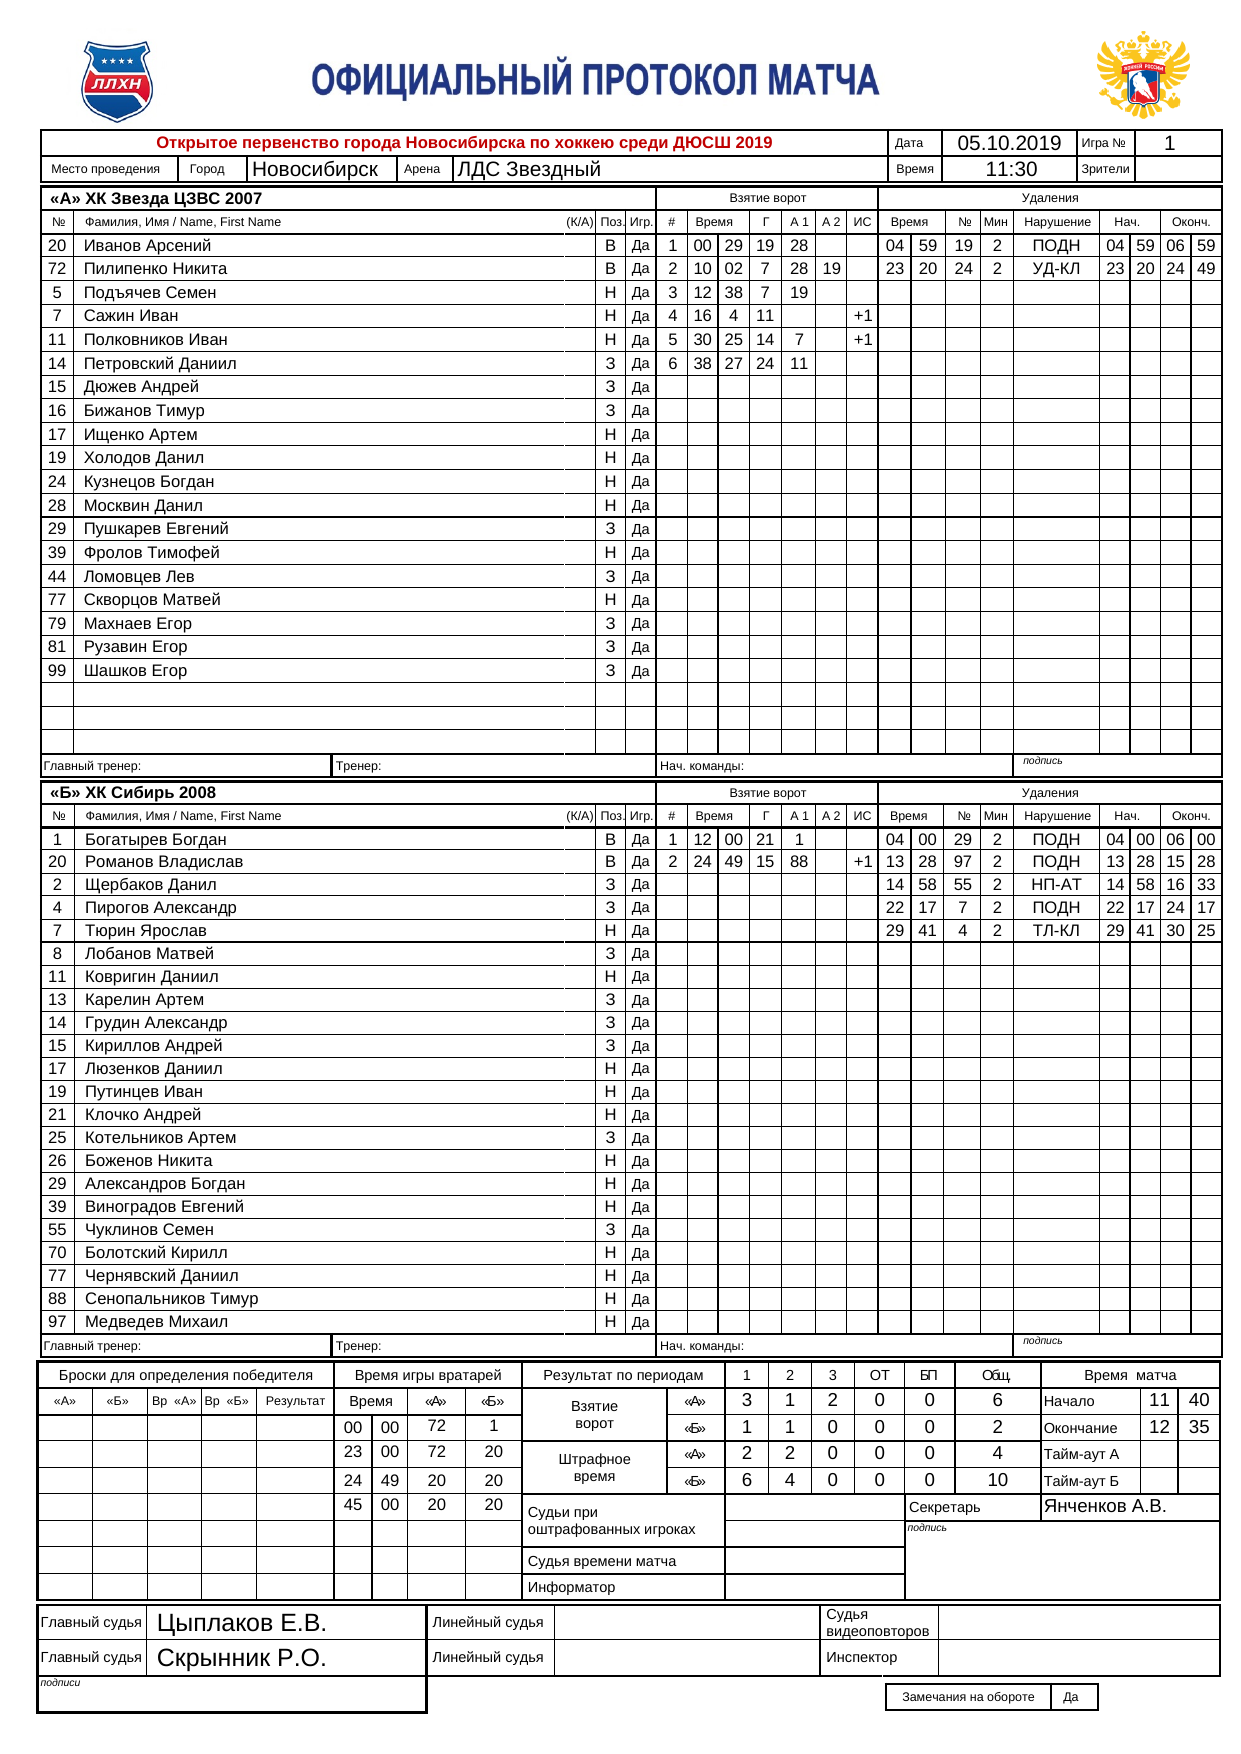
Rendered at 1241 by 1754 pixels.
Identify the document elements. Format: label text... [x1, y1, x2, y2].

table_cell [39, 1574, 92, 1599]
table_cell [847, 588, 877, 611]
table_cell [847, 565, 877, 587]
table_cell [688, 874, 717, 895]
table_cell [1100, 636, 1129, 658]
table_cell 11:30 [943, 157, 1076, 181]
table_cell [879, 1058, 910, 1079]
table_cell Виноградов Евгений [75, 1196, 564, 1218]
table_cell 72 [408, 1441, 465, 1467]
table_cell Да [626, 1288, 655, 1310]
table_cell Пилипенко Никита [74, 257, 564, 280]
table_cell Шашков Егор [74, 659, 564, 682]
table_cell [912, 989, 943, 1011]
table_cell [42, 730, 73, 753]
table_cell Да [626, 352, 655, 374]
table_cell [1014, 399, 1099, 422]
table_cell [782, 1242, 815, 1264]
table_cell [1131, 1242, 1160, 1264]
table_cell [782, 1127, 815, 1149]
table_cell [944, 1104, 980, 1126]
table_cell Фамилия, Имя / Name, First Name [75, 805, 565, 826]
table_cell [719, 612, 749, 634]
table_cell Нач. команды: [657, 1335, 1012, 1356]
table_header Удаления [879, 188, 1221, 209]
table_cell [1014, 1150, 1099, 1172]
table_cell 12 [1141, 1415, 1177, 1440]
table_cell [1014, 446, 1099, 469]
table_cell [726, 1548, 904, 1573]
table_cell Время [688, 211, 749, 233]
table_cell [1192, 423, 1221, 445]
table_cell [1014, 305, 1099, 327]
table_cell Да [626, 1081, 655, 1103]
table_cell [816, 636, 846, 658]
table_cell Н [596, 1242, 625, 1264]
table_cell [944, 1196, 980, 1218]
table_cell [750, 920, 781, 941]
table_cell Линейный судья [428, 1606, 554, 1639]
table_cell [1161, 1219, 1190, 1241]
table_cell [816, 612, 846, 634]
table_cell [688, 1196, 717, 1218]
table_cell [1131, 352, 1160, 374]
table_cell [782, 612, 815, 634]
table_cell [1014, 328, 1099, 351]
table_cell 2 [956, 1415, 1040, 1440]
table_cell [626, 730, 655, 753]
table_cell [657, 1242, 687, 1264]
table_cell [879, 612, 910, 634]
table_cell [1014, 943, 1099, 964]
table_cell [782, 446, 815, 469]
table_cell Янченков А.В. [1042, 1495, 1219, 1520]
table_cell [719, 943, 749, 964]
table_cell [1131, 281, 1160, 303]
table_cell [750, 612, 781, 634]
table_cell [946, 446, 980, 469]
table_cell [912, 1173, 943, 1195]
table_cell Кузнецов Богдан [74, 470, 564, 493]
table_cell [750, 1035, 781, 1057]
table_cell [688, 423, 717, 445]
table_cell [42, 683, 73, 706]
table_cell [944, 1311, 980, 1333]
table_cell 55 [944, 874, 980, 895]
table_cell Дюжев Андрей [74, 376, 564, 398]
table_cell [912, 423, 945, 445]
table_cell [782, 1035, 815, 1057]
table_cell [981, 565, 1013, 587]
table_cell [847, 1242, 877, 1264]
table_cell Карелин Артем [75, 989, 564, 1011]
table_cell Ковригин Даниил [75, 966, 564, 987]
table_cell [782, 636, 815, 658]
table_cell 2 [981, 257, 1013, 280]
table_cell 72 [408, 1416, 465, 1440]
table_cell 20 [466, 1494, 521, 1520]
table_cell [1131, 1150, 1160, 1172]
table_cell [657, 1219, 687, 1241]
table_cell 41 [1131, 920, 1160, 941]
table_cell [257, 1441, 333, 1467]
table_cell В [596, 829, 625, 849]
table_cell Вр «Б» [202, 1389, 256, 1413]
table_cell [257, 1468, 333, 1493]
table_cell 28 [912, 850, 943, 872]
table_cell Тайм-аут Б [1042, 1468, 1140, 1493]
table_cell [847, 1311, 877, 1333]
table_cell [750, 1196, 781, 1218]
table_cell [1161, 612, 1190, 634]
table_cell Лобанов Матвей [75, 943, 564, 964]
table_cell [1192, 281, 1221, 303]
table_cell 38 [688, 352, 717, 374]
table_cell [408, 1521, 465, 1546]
table_cell [719, 683, 749, 706]
table_cell НП-АТ [1014, 874, 1099, 895]
table_cell [1014, 1242, 1099, 1264]
table_cell Да [626, 328, 655, 351]
table_cell [565, 281, 595, 303]
table_cell [1192, 1058, 1221, 1079]
table_cell [93, 1468, 147, 1493]
table_cell 22 [1100, 896, 1129, 918]
table_cell Взятие ворот [523, 1389, 666, 1440]
table_cell [1131, 588, 1160, 611]
table_cell [257, 1416, 333, 1440]
table_cell [1014, 707, 1099, 729]
table_cell [816, 1035, 846, 1057]
table_cell 81 [42, 636, 73, 658]
table_cell [657, 989, 687, 1011]
table_cell [750, 683, 781, 706]
table_cell Рузавин Егор [74, 636, 564, 658]
table_cell ЛДС Звездный [454, 157, 887, 181]
table_header ОТ [855, 1363, 904, 1387]
table_cell Место проведения [42, 157, 177, 181]
table_cell [719, 399, 749, 422]
table_cell [565, 1196, 595, 1218]
table_cell 02 [719, 257, 749, 280]
table_cell [1100, 1104, 1129, 1126]
table_cell [1131, 1265, 1160, 1287]
table_cell Н [596, 1081, 625, 1103]
table_cell Да [626, 966, 655, 987]
table_cell [719, 1035, 749, 1057]
table_cell З [596, 874, 625, 895]
table_cell 21 [750, 829, 781, 849]
table_cell Тюрин Ярослав [75, 920, 564, 941]
table_cell [1131, 1219, 1160, 1241]
table_cell Да [626, 1150, 655, 1172]
table_cell [1100, 612, 1129, 634]
table_cell [912, 328, 945, 351]
table_cell 2 [981, 850, 1013, 872]
table_cell [657, 565, 687, 587]
table_cell Нарушение [1014, 211, 1099, 233]
table_cell [657, 399, 687, 422]
table_cell 17 [1192, 896, 1221, 918]
table_cell [148, 1468, 201, 1493]
table_cell Судьи при оштрафованных игроках [523, 1495, 724, 1546]
table_cell [1192, 659, 1221, 682]
table_cell [1161, 305, 1190, 327]
table_cell [944, 1150, 980, 1172]
table_cell 2 [981, 874, 1013, 895]
table_cell [1192, 1173, 1221, 1195]
table_cell 13 [879, 850, 910, 872]
table_cell [1014, 1035, 1099, 1057]
table_cell [202, 1574, 256, 1599]
table_cell [847, 399, 877, 422]
table_cell [944, 1219, 980, 1241]
table_cell [1100, 446, 1129, 469]
table_cell [657, 730, 687, 753]
table_cell [565, 518, 595, 540]
table_cell [944, 966, 980, 987]
table_cell [847, 612, 877, 634]
table_cell [1131, 1058, 1160, 1079]
table_cell З [596, 943, 625, 964]
table_cell Время [879, 211, 945, 233]
table_cell [1192, 707, 1221, 729]
table_cell 14 [750, 328, 781, 351]
table_cell [912, 730, 945, 753]
table_cell 13 [42, 989, 74, 1011]
table_cell [93, 1574, 147, 1599]
table_cell [657, 707, 687, 729]
table_cell [1014, 1104, 1099, 1126]
table_cell [1014, 1196, 1099, 1218]
table_cell 1 [782, 829, 815, 849]
table_cell Нач. [1100, 211, 1160, 233]
table_cell [946, 588, 980, 611]
table_cell Холодов Данил [74, 446, 564, 469]
table_cell [1100, 399, 1129, 422]
table_cell [847, 1219, 877, 1241]
table_cell Да [626, 659, 655, 682]
table_cell [847, 1058, 877, 1079]
table_cell [74, 707, 564, 729]
table_header 05.10.2019 [943, 131, 1076, 155]
table_cell [782, 1265, 815, 1287]
table_header 3 [812, 1363, 854, 1387]
table_cell 39 [42, 1196, 74, 1218]
table_cell [750, 1219, 781, 1241]
table_cell [1161, 989, 1190, 1011]
table_cell 12 [688, 829, 717, 849]
table_cell 15 [42, 376, 73, 398]
table_cell [946, 305, 980, 327]
table_cell 00 [373, 1494, 407, 1520]
table_cell Сажин Иван [74, 305, 564, 327]
table_cell Тайм-аут А [1042, 1441, 1140, 1467]
table_cell ПОДН [1014, 235, 1099, 256]
table_cell 28 [1131, 850, 1160, 872]
table_cell [816, 1012, 846, 1033]
table_cell [750, 1265, 781, 1287]
table_cell В [596, 257, 625, 280]
table_cell [912, 1012, 943, 1033]
table_cell [1100, 565, 1129, 587]
table_cell [981, 588, 1013, 611]
table_cell [912, 281, 945, 303]
table_cell [847, 1081, 877, 1103]
table_cell 79 [42, 612, 73, 634]
table_cell 29 [719, 235, 749, 256]
table_header Время матча [1042, 1363, 1219, 1387]
table_cell [202, 1468, 256, 1493]
table_cell [1131, 423, 1160, 445]
table_cell [373, 1521, 407, 1546]
table_cell [847, 874, 877, 895]
table_cell [93, 1547, 147, 1573]
table_cell [466, 1547, 521, 1573]
table_cell [688, 943, 717, 964]
table_cell 17 [912, 896, 943, 918]
table_cell 7 [42, 920, 74, 941]
table_cell [847, 943, 877, 964]
table_cell [39, 1547, 92, 1573]
table_cell [816, 1058, 846, 1079]
table_cell 4 [956, 1442, 1040, 1467]
table_cell [879, 659, 910, 682]
table_cell [981, 636, 1013, 658]
table_cell [944, 1288, 980, 1310]
table_cell [946, 636, 980, 658]
table_cell Н [596, 966, 625, 987]
table_cell Н [596, 1173, 625, 1195]
table_cell [816, 1081, 846, 1103]
table_cell В [596, 850, 625, 872]
table_cell 25 [42, 1127, 74, 1149]
table_cell [879, 588, 910, 611]
table_cell [1161, 352, 1190, 374]
table_cell [1161, 1104, 1190, 1126]
table_cell [688, 376, 717, 398]
table_cell [750, 588, 781, 611]
table_cell 15 [42, 1035, 74, 1057]
table_cell [944, 1058, 980, 1079]
table_cell [981, 612, 1013, 634]
table_cell Главный тренер: [42, 755, 330, 776]
table_cell 0 [855, 1415, 904, 1440]
table_cell Да [626, 1058, 655, 1079]
table_cell [879, 1150, 910, 1172]
table_cell [1100, 989, 1129, 1011]
table_cell [148, 1494, 201, 1520]
table_cell [257, 1521, 333, 1546]
table_cell [719, 1127, 749, 1149]
table_cell 04 [1100, 829, 1129, 849]
table_cell [1131, 494, 1160, 516]
table_cell [1100, 423, 1129, 445]
table_cell [750, 494, 781, 516]
table_cell [912, 588, 945, 611]
table_cell [657, 494, 687, 516]
table_cell [981, 541, 1013, 564]
table_cell [782, 494, 815, 516]
table_cell Зрители [1078, 157, 1134, 181]
table_cell 24 [750, 352, 781, 374]
table_cell [847, 518, 877, 540]
table_cell 0 [905, 1468, 954, 1493]
table_cell [750, 1311, 781, 1333]
table_cell [944, 1265, 980, 1287]
table_header Дата [889, 131, 941, 155]
table_cell [750, 376, 781, 398]
table_cell [879, 1081, 910, 1103]
table_cell [879, 305, 910, 327]
table_cell 11 [782, 352, 815, 374]
table_cell Город [179, 157, 246, 181]
table_cell [1131, 612, 1160, 634]
table_cell [148, 1521, 201, 1546]
table_cell [816, 1150, 846, 1172]
table_cell [1014, 588, 1099, 611]
table_cell [1131, 1012, 1160, 1033]
table_cell [1131, 1173, 1160, 1195]
table_cell [688, 1173, 717, 1195]
table_cell [39, 1521, 92, 1546]
table_cell [981, 376, 1013, 398]
table_cell [657, 1058, 687, 1079]
table_cell З [596, 399, 625, 422]
table_cell [816, 1219, 846, 1241]
table_cell [1161, 588, 1190, 611]
table_cell [555, 1606, 819, 1639]
table_cell [719, 588, 749, 611]
table_cell Время [335, 1389, 407, 1413]
table_cell [750, 1081, 781, 1103]
table_cell [750, 730, 781, 753]
table_cell [879, 1265, 910, 1287]
table_cell [39, 1468, 92, 1493]
picture [5, 28, 1197, 129]
table_cell 29 [42, 518, 73, 540]
table_cell [816, 494, 846, 516]
table_cell [879, 494, 910, 516]
table_cell [565, 470, 595, 493]
table_cell [946, 281, 980, 303]
table_cell [1100, 1242, 1129, 1264]
table_cell Результат [257, 1389, 333, 1413]
table_cell [657, 541, 687, 564]
table_cell Да [626, 588, 655, 611]
table_cell [1100, 1311, 1129, 1333]
table_cell 28 [1192, 850, 1221, 872]
table_cell ПОДН [1014, 896, 1099, 918]
table_cell [1131, 376, 1160, 398]
table_cell [688, 1219, 717, 1241]
table_cell [1014, 1058, 1099, 1079]
table_cell А 2 [816, 211, 846, 233]
table_cell 70 [42, 1242, 74, 1264]
table_cell [816, 423, 846, 445]
table_cell 0 [855, 1468, 904, 1493]
table_cell 24 [1161, 257, 1190, 280]
table_cell [847, 636, 877, 658]
table_cell # [657, 805, 687, 826]
table_cell [1192, 989, 1221, 1011]
table_cell [847, 541, 877, 564]
table_cell [657, 1127, 687, 1149]
table_cell 27 [719, 352, 749, 374]
table_cell [1161, 1242, 1190, 1264]
table_cell Кириллов Андрей [75, 1035, 564, 1057]
table_cell [565, 1311, 595, 1333]
table_cell Чуклинов Семен [75, 1219, 564, 1241]
table_cell [1014, 966, 1099, 987]
table_cell [688, 470, 717, 493]
table_cell [688, 541, 717, 564]
table_cell [202, 1521, 256, 1546]
table_cell [202, 1494, 256, 1520]
table_cell [847, 1173, 877, 1195]
table_cell Н [596, 588, 625, 611]
table_cell [719, 1058, 749, 1079]
table_cell [879, 683, 910, 706]
table_cell [816, 707, 846, 729]
table_cell [565, 328, 595, 351]
table_cell Да [626, 1242, 655, 1264]
table_cell [912, 1035, 943, 1057]
table_cell [939, 1606, 1219, 1639]
table_cell «А» [39, 1389, 92, 1413]
table_cell [1161, 683, 1190, 706]
table_cell [1192, 305, 1221, 327]
table_cell Да [626, 636, 655, 658]
table_cell [688, 1150, 717, 1172]
table_cell Да [626, 896, 655, 918]
table_cell [847, 966, 877, 987]
table_cell 23 [879, 257, 910, 280]
table_cell [626, 683, 655, 706]
table_cell [1099, 1682, 1220, 1711]
table_cell Н [596, 541, 625, 564]
table_cell [719, 470, 749, 493]
table_cell [847, 683, 877, 706]
table_cell [1192, 966, 1221, 987]
table_cell [1014, 281, 1099, 303]
table_cell Иванов Арсений [74, 235, 564, 256]
table_cell [565, 1150, 595, 1172]
table_header БП [905, 1363, 954, 1387]
table_cell [782, 1012, 815, 1033]
table_cell [750, 1104, 781, 1126]
table_cell Г [750, 805, 781, 826]
table_cell Пирогов Александр [75, 896, 564, 918]
table_cell [74, 730, 564, 753]
table_cell [565, 612, 595, 634]
table_cell [912, 352, 945, 374]
table_cell [816, 659, 846, 682]
table_cell [39, 1494, 92, 1520]
table_cell [981, 518, 1013, 540]
table_cell [944, 943, 980, 964]
table_cell Скрынник Р.О. [147, 1640, 425, 1675]
table_cell [879, 730, 910, 753]
table_cell 1 [657, 829, 687, 849]
table_cell 16 [688, 305, 717, 327]
table_cell [912, 518, 945, 540]
table_cell ИС [847, 805, 877, 826]
table_cell 19 [42, 446, 73, 469]
table_cell Да [626, 612, 655, 634]
table_cell Н [596, 470, 625, 493]
table_cell З [596, 612, 625, 634]
table_cell [93, 1494, 147, 1520]
table_cell [847, 470, 877, 493]
table_cell Н [596, 1288, 625, 1310]
table_cell # [657, 211, 687, 233]
table_cell [596, 730, 625, 753]
table_cell [719, 1104, 749, 1126]
table_cell «Б» [668, 1468, 724, 1493]
table_cell Да [626, 1219, 655, 1241]
table_cell [719, 1265, 749, 1287]
table_cell [782, 1288, 815, 1310]
table_cell [981, 1242, 1013, 1264]
table_cell 11 [42, 966, 74, 987]
table_cell [1161, 1196, 1190, 1218]
table_cell [816, 683, 846, 706]
table_cell [750, 1127, 781, 1149]
table_cell 6 [726, 1468, 768, 1493]
table_cell [1100, 1127, 1129, 1149]
table_cell [1014, 612, 1099, 634]
table_cell подпись [1014, 1335, 1221, 1356]
table_cell [148, 1441, 201, 1467]
table_cell [565, 446, 595, 469]
table_cell [912, 1150, 943, 1172]
table_cell [1161, 1012, 1190, 1033]
table_cell [1161, 1265, 1190, 1287]
table_cell 20 [42, 850, 74, 872]
table_cell [816, 1173, 846, 1195]
table_cell [847, 989, 877, 1011]
table_cell Тренер: [333, 1335, 655, 1356]
table_cell [816, 850, 846, 872]
table_cell [912, 943, 943, 964]
table_cell УД-КЛ [1014, 257, 1099, 280]
table_cell [1192, 1288, 1221, 1310]
table_cell [750, 707, 781, 729]
table_cell Да [626, 565, 655, 587]
table_cell [981, 943, 1013, 964]
table_cell [1161, 1058, 1190, 1079]
table_cell [816, 328, 846, 351]
table_cell Игр. [626, 211, 655, 233]
table_cell [257, 1574, 333, 1599]
table_cell [782, 399, 815, 422]
table_cell Информатор [523, 1575, 724, 1599]
table_cell Да [626, 235, 655, 256]
table_cell [782, 966, 815, 987]
table_cell 49 [719, 850, 749, 872]
table_cell [1161, 1035, 1190, 1057]
table_cell [1014, 423, 1099, 445]
table_cell [750, 1058, 781, 1079]
table_cell [565, 494, 595, 516]
table_cell 11 [1141, 1389, 1177, 1413]
table_cell 2 [657, 257, 687, 280]
table_cell [981, 659, 1013, 682]
table_cell 12 [688, 281, 717, 303]
table_cell [946, 376, 980, 398]
table_cell [148, 1547, 201, 1573]
table_cell 4 [769, 1468, 811, 1493]
table_cell [879, 565, 910, 587]
table_cell Да [626, 1173, 655, 1195]
table_cell [1014, 1265, 1099, 1287]
table_cell [939, 1640, 1219, 1675]
table_cell [719, 966, 749, 987]
table_cell [912, 376, 945, 398]
table_cell [657, 1311, 687, 1333]
table_cell 20 [1131, 257, 1160, 280]
table_cell [1100, 1196, 1129, 1218]
table_header Время игры вратарей [335, 1363, 521, 1387]
table_cell [1014, 376, 1099, 398]
table_cell [782, 896, 815, 918]
table_cell Новосибирск [248, 157, 396, 181]
table_cell [912, 1288, 943, 1310]
table_cell Н [596, 1104, 625, 1126]
table_cell [1192, 399, 1221, 422]
table_cell [657, 1012, 687, 1033]
table_cell Грудин Александр [75, 1012, 564, 1033]
table_cell [847, 494, 877, 516]
table_cell Мин [981, 211, 1013, 233]
table_cell [688, 683, 717, 706]
table_cell [1100, 659, 1129, 682]
table_cell [981, 989, 1013, 1011]
table_cell З [596, 636, 625, 658]
table_cell [879, 1127, 910, 1149]
table_cell 55 [42, 1219, 74, 1241]
table_cell [1014, 541, 1099, 564]
table_cell 19 [42, 1081, 74, 1103]
table_cell [1161, 518, 1190, 540]
table_cell Н [596, 328, 625, 351]
table_cell [912, 1265, 943, 1287]
table_cell [782, 423, 815, 445]
table_cell [1192, 352, 1221, 374]
table_cell [912, 565, 945, 587]
table_cell 72 [42, 257, 73, 280]
table_cell 41 [912, 920, 943, 941]
table_cell 28 [782, 235, 815, 256]
table_cell [1161, 399, 1190, 422]
table_cell [1100, 352, 1129, 374]
table_cell [782, 588, 815, 611]
table_cell [719, 1311, 749, 1333]
table_cell [688, 1104, 717, 1126]
table_cell [335, 1547, 371, 1573]
table_cell Начало [1042, 1389, 1140, 1413]
table_cell 24 [335, 1468, 371, 1493]
table_cell [1161, 494, 1190, 516]
table_cell [719, 494, 749, 516]
table_cell [1131, 1127, 1160, 1149]
table_cell [879, 518, 910, 540]
table_cell [688, 1012, 717, 1033]
table_cell [1100, 683, 1129, 706]
table_cell [1161, 565, 1190, 587]
table_cell Главный тренер: [42, 1335, 330, 1356]
table_cell [1100, 1035, 1129, 1057]
table_cell 2 [981, 920, 1013, 941]
table_cell Н [596, 1150, 625, 1172]
table_cell [719, 1219, 749, 1241]
table_cell Да [626, 850, 655, 872]
table_cell [912, 1242, 943, 1264]
table_cell [74, 683, 564, 706]
table_cell [1161, 423, 1190, 445]
table_cell [565, 423, 595, 445]
table_cell [981, 683, 1013, 706]
table_cell 29 [1100, 920, 1129, 941]
table_cell 16 [42, 399, 73, 422]
table_cell [42, 707, 73, 729]
table_cell Богатырев Богдан [75, 829, 564, 849]
table_cell [816, 943, 846, 964]
table_cell «А» [668, 1389, 724, 1413]
table_cell [816, 376, 846, 398]
table_cell [816, 541, 846, 564]
table_cell [847, 1104, 877, 1126]
table_cell [1161, 281, 1190, 303]
table_cell 7 [750, 257, 781, 280]
table_cell [782, 683, 815, 706]
table_cell 99 [42, 659, 73, 682]
table_cell [335, 1574, 371, 1599]
table_cell [1161, 659, 1190, 682]
table_cell [1131, 328, 1160, 351]
table_cell 25 [1192, 920, 1221, 941]
table_cell Подъячев Семен [74, 281, 564, 303]
table_cell Арена [398, 157, 452, 181]
table_cell 8 [42, 943, 74, 964]
table_cell [565, 1242, 595, 1264]
table_cell 29 [42, 1173, 74, 1195]
table_cell [39, 1441, 92, 1467]
table_cell А 1 [782, 211, 815, 233]
table_cell [1014, 1219, 1099, 1241]
table_cell 0 [905, 1442, 954, 1467]
table_cell 4 [42, 896, 74, 918]
table_cell 00 [719, 829, 749, 849]
table_cell [847, 1288, 877, 1310]
table_cell 11 [42, 328, 73, 351]
table_cell [816, 966, 846, 987]
table_cell Оконч. [1161, 805, 1221, 826]
table_cell [750, 1173, 781, 1195]
table_cell [688, 966, 717, 987]
table_cell [879, 423, 910, 445]
table_cell [847, 829, 877, 849]
table_cell [1131, 1104, 1160, 1126]
table_cell 4 [657, 305, 687, 327]
table_cell [565, 1219, 595, 1241]
table_cell [946, 494, 980, 516]
table_cell [1161, 1150, 1190, 1172]
table_cell [657, 1196, 687, 1218]
table_cell [1192, 943, 1221, 964]
table_cell Махнаев Егор [74, 612, 564, 634]
table_cell [782, 1173, 815, 1195]
table_cell [981, 1219, 1013, 1241]
table_cell [944, 1035, 980, 1057]
table_cell [946, 707, 980, 729]
table_cell [726, 1575, 904, 1599]
table_cell [1192, 1127, 1221, 1149]
table_cell [657, 518, 687, 540]
table_cell [816, 565, 846, 587]
table_cell [782, 1104, 815, 1126]
table_cell [944, 1173, 980, 1195]
table_cell [565, 1173, 595, 1195]
table_cell [750, 896, 781, 918]
table_cell 23 [335, 1441, 371, 1467]
table_cell [93, 1416, 147, 1440]
table_cell [847, 707, 877, 729]
table_cell [782, 989, 815, 1011]
table_cell [428, 1677, 882, 1711]
table_cell № [42, 211, 73, 233]
table_cell [750, 446, 781, 469]
table_cell [1161, 328, 1190, 351]
table_cell ИС [847, 211, 877, 233]
table_cell [565, 1058, 595, 1079]
table_cell [946, 352, 980, 374]
table_cell 7 [782, 328, 815, 351]
table_cell Г [750, 211, 781, 233]
table_header Результат по периодам [523, 1363, 724, 1387]
table_cell [879, 446, 910, 469]
table_cell [335, 1521, 371, 1546]
table_cell 20 [408, 1468, 465, 1493]
table_cell [657, 470, 687, 493]
table_cell [912, 1196, 943, 1218]
table_cell [1192, 1035, 1221, 1057]
table_cell [1131, 1311, 1160, 1333]
table_cell [879, 399, 910, 422]
table_cell [1192, 1311, 1221, 1333]
table_cell [981, 305, 1013, 327]
table_cell [596, 707, 625, 729]
table_cell 15 [750, 850, 781, 872]
table_cell З [596, 1012, 625, 1033]
table_cell [565, 1035, 595, 1057]
table_cell 7 [42, 305, 73, 327]
table_cell [847, 281, 877, 303]
table_cell [847, 920, 877, 941]
table_cell [847, 352, 877, 374]
table_cell [981, 352, 1013, 374]
table_cell 0 [905, 1389, 954, 1413]
table_cell Время [688, 805, 749, 826]
table_cell Да [626, 1127, 655, 1149]
table_cell [719, 1012, 749, 1033]
table_cell 30 [688, 328, 717, 351]
table_cell 14 [42, 1012, 74, 1033]
table_cell З [596, 1035, 625, 1057]
table_cell [719, 989, 749, 1011]
table_cell 22 [879, 896, 910, 918]
table_cell [1014, 636, 1099, 658]
table_cell [657, 1288, 687, 1310]
table_cell [912, 612, 945, 634]
table_cell [93, 1521, 147, 1546]
table_cell [847, 257, 877, 280]
table_cell [847, 1012, 877, 1033]
table_cell [657, 588, 687, 611]
table_cell [912, 1311, 943, 1333]
table_cell [879, 1196, 910, 1218]
table_cell 24 [42, 470, 73, 493]
table_cell [946, 612, 980, 634]
table_cell [750, 966, 781, 987]
table_cell З [596, 376, 625, 398]
table_cell Да [626, 399, 655, 422]
table_cell [847, 1196, 877, 1218]
table_cell [782, 518, 815, 540]
table_cell [408, 1547, 465, 1573]
table_cell [1161, 376, 1190, 398]
table_cell [719, 1081, 749, 1103]
table_cell [879, 1035, 910, 1057]
table_cell [912, 1127, 943, 1149]
table_cell Да [626, 989, 655, 1011]
table_cell Да [626, 518, 655, 540]
table_cell [816, 446, 846, 469]
table_cell [1014, 683, 1099, 706]
table_cell 4 [944, 920, 980, 941]
table_cell [719, 541, 749, 564]
table_cell [847, 376, 877, 398]
table_header Взятие ворот [657, 188, 877, 209]
table_cell 29 [944, 829, 980, 849]
table_cell [750, 518, 781, 540]
table_cell Вр «А» [148, 1389, 201, 1413]
table_cell З [596, 896, 625, 918]
table_cell +1 [847, 850, 877, 872]
table_cell Да [626, 1012, 655, 1033]
table_cell [688, 636, 717, 658]
table_cell [688, 1288, 717, 1310]
table_cell [816, 235, 846, 256]
table_cell [981, 1012, 1013, 1033]
table_cell [565, 829, 595, 849]
table_cell [750, 565, 781, 587]
table_cell Ломовцев Лев [74, 565, 564, 587]
table_cell [565, 730, 595, 753]
table_cell Да [626, 874, 655, 895]
table_cell 17 [42, 423, 73, 445]
table_cell [981, 1173, 1013, 1195]
table_cell [1014, 1081, 1099, 1103]
table_cell В [596, 235, 625, 256]
table_cell [1100, 1288, 1129, 1310]
table_cell [202, 1441, 256, 1467]
table_cell [816, 874, 846, 895]
table_cell [1136, 157, 1221, 181]
table_header Взятие ворот [657, 783, 877, 803]
table_cell Александров Богдан [75, 1173, 564, 1195]
table_cell [1100, 1150, 1129, 1172]
table_cell [1192, 636, 1221, 658]
table_cell [944, 1127, 980, 1149]
table_cell [719, 376, 749, 398]
table_cell Фамилия, Имя / Name, First Name [74, 211, 565, 233]
table_cell Петровский Даниил [74, 352, 564, 374]
table_cell [688, 1058, 717, 1079]
table_cell [688, 896, 717, 918]
table_cell [657, 920, 687, 941]
table_cell 20 [912, 257, 945, 280]
table_cell 2 [769, 1442, 811, 1467]
table_cell [565, 352, 595, 374]
table_cell [879, 541, 910, 564]
table_cell [1100, 470, 1129, 493]
table_cell [565, 399, 595, 422]
table_cell 77 [42, 1265, 74, 1287]
table_cell [257, 1547, 333, 1573]
table_cell ПОДН [1014, 829, 1099, 849]
table_cell 26 [42, 1150, 74, 1172]
table_header Общ. [956, 1363, 1040, 1387]
table_cell 30 [1161, 920, 1190, 941]
table_cell [565, 541, 595, 564]
table_header Открытое первенство города Новосибирска по хоккею среди ДЮСШ 2019 [42, 131, 887, 155]
table_cell 1 [466, 1416, 521, 1440]
table_cell [782, 1058, 815, 1079]
table_cell [782, 470, 815, 493]
table_cell 2 [812, 1389, 854, 1413]
table_cell [657, 1150, 687, 1172]
table_cell [1192, 1104, 1221, 1126]
table_cell [565, 1012, 595, 1033]
table_cell [726, 1521, 904, 1546]
table_cell [719, 874, 749, 895]
table_cell [981, 494, 1013, 516]
table_cell Линейный судья [428, 1640, 554, 1675]
table_cell [719, 920, 749, 941]
table_cell [1192, 612, 1221, 634]
table_cell (К/А) [565, 805, 595, 826]
table_cell [816, 1104, 846, 1126]
table_cell [782, 376, 815, 398]
table_cell 28 [782, 257, 815, 280]
table_cell [879, 1288, 910, 1310]
table_cell [981, 1081, 1013, 1103]
table_cell [847, 730, 877, 753]
table_cell [912, 541, 945, 564]
table_cell [1192, 565, 1221, 587]
table_cell Да [626, 257, 655, 280]
table_cell [565, 659, 595, 682]
table_cell [565, 235, 595, 256]
table_cell 06 [1161, 235, 1190, 256]
table_cell [1014, 1127, 1099, 1149]
table_cell [657, 1173, 687, 1195]
table_cell 38 [719, 281, 749, 303]
table_cell [1014, 565, 1099, 587]
table_cell [1161, 1311, 1190, 1333]
table_cell [981, 966, 1013, 987]
table_cell [1192, 446, 1221, 469]
table_cell 33 [1192, 874, 1221, 895]
table_cell [912, 1219, 943, 1241]
table_cell [981, 281, 1013, 303]
table_cell 7 [944, 896, 980, 918]
table_cell Медведев Михаил [75, 1311, 564, 1333]
table_cell Боженов Никита [75, 1150, 564, 1172]
table_cell [1161, 541, 1190, 564]
table_cell [1100, 305, 1129, 327]
table_cell [1131, 1081, 1160, 1103]
table_cell «А» [408, 1389, 465, 1413]
table_cell [719, 1150, 749, 1172]
table_cell 49 [373, 1468, 407, 1493]
table_cell [883, 1677, 1220, 1681]
table_cell [912, 494, 945, 516]
table_cell Да [626, 943, 655, 964]
table_cell Чернявский Даниил [75, 1265, 564, 1287]
table_cell 58 [1131, 874, 1160, 895]
table_cell [719, 1173, 749, 1195]
table_cell 13 [1100, 850, 1129, 872]
table_cell [981, 470, 1013, 493]
table_cell [1161, 470, 1190, 493]
table_cell 77 [42, 588, 73, 611]
table_cell [981, 328, 1013, 351]
table_cell 2 [981, 896, 1013, 918]
table_cell [750, 874, 781, 895]
table_cell Да [626, 305, 655, 327]
table_cell [879, 707, 910, 729]
table_cell [946, 565, 980, 587]
table_cell Пушкарев Евгений [74, 518, 564, 540]
table_cell [688, 518, 717, 540]
table_cell [1131, 446, 1160, 469]
table_cell [946, 328, 980, 351]
table_cell [912, 683, 945, 706]
table_cell [1014, 730, 1099, 753]
table_cell 17 [1131, 896, 1160, 918]
table_cell [688, 1311, 717, 1333]
table_cell 3 [726, 1389, 768, 1413]
table_cell [816, 588, 846, 611]
table_cell [657, 423, 687, 445]
table_cell [847, 235, 877, 256]
table_cell [1192, 376, 1221, 398]
table_cell [1161, 446, 1190, 469]
table_cell [1131, 1288, 1160, 1310]
table_cell Нач. команды: [657, 755, 1012, 776]
table_cell [1141, 1441, 1177, 1467]
table_cell [816, 829, 846, 849]
table_cell [1100, 494, 1129, 516]
table_cell Н [596, 920, 625, 941]
table_cell [565, 683, 595, 706]
table_cell [847, 423, 877, 445]
table_cell [981, 1127, 1013, 1149]
table_cell [148, 1574, 201, 1599]
table_cell [657, 683, 687, 706]
table_cell [946, 423, 980, 445]
table_cell [782, 874, 815, 895]
table_cell Инспектор [821, 1640, 938, 1675]
table_cell Н [596, 423, 625, 445]
table_cell [657, 376, 687, 398]
table_cell [688, 588, 717, 611]
table_cell [750, 399, 781, 422]
table_cell [1192, 1242, 1221, 1264]
table_cell [750, 1242, 781, 1264]
table_cell [946, 470, 980, 493]
table_cell [1100, 943, 1129, 964]
table_cell 19 [816, 257, 846, 280]
table_cell [719, 518, 749, 540]
table_cell Да [626, 376, 655, 398]
table_cell Поз. [596, 805, 625, 826]
table_cell Н [596, 1311, 625, 1333]
table_cell 1 [769, 1389, 811, 1413]
table_cell [1014, 1288, 1099, 1310]
table_cell 6 [657, 352, 687, 374]
table_cell [912, 1081, 943, 1103]
table_cell Да [626, 920, 655, 941]
table_cell [816, 281, 846, 303]
table_cell [688, 1081, 717, 1103]
table_cell 25 [719, 328, 749, 351]
table_cell Котельников Артем [75, 1127, 564, 1149]
table_cell [1131, 683, 1160, 706]
table_cell Тренер: [333, 755, 655, 776]
table_cell 10 [956, 1468, 1040, 1493]
table_cell 58 [912, 874, 943, 895]
table_cell Н [596, 281, 625, 303]
table_cell 00 [912, 829, 943, 849]
table_cell [1014, 659, 1099, 682]
table_cell [912, 707, 945, 729]
table_cell 17 [42, 1058, 74, 1079]
table_cell 23 [1100, 257, 1129, 280]
table_cell [816, 896, 846, 918]
table_cell 2 [981, 235, 1013, 256]
table_cell [657, 874, 687, 895]
table_cell [565, 896, 595, 918]
table_cell [565, 636, 595, 658]
table_cell [981, 730, 1013, 753]
table_cell [981, 707, 1013, 729]
table_cell [847, 659, 877, 682]
table_cell [565, 943, 595, 964]
table_header Удаления [879, 783, 1221, 803]
table_cell 20 [408, 1494, 465, 1520]
table_cell 0 [855, 1389, 904, 1413]
table_cell [816, 470, 846, 493]
table_cell [1161, 1288, 1190, 1310]
table_header «А» ХК Звезда ЦЗВС 2007 [42, 188, 655, 209]
table_cell [1192, 470, 1221, 493]
table_cell [879, 1242, 910, 1264]
table_cell Мин [981, 805, 1013, 826]
table_cell Да [626, 281, 655, 303]
table_cell [879, 1104, 910, 1126]
table_cell «Б » [466, 1389, 521, 1413]
table_cell [719, 446, 749, 469]
table_cell (К/А) [565, 211, 595, 233]
table_cell 0 [812, 1415, 854, 1440]
table_cell [373, 1574, 407, 1599]
table_cell [847, 1035, 877, 1057]
table_cell 5 [657, 328, 687, 351]
table_cell 28 [42, 494, 73, 516]
table_cell [719, 896, 749, 918]
table_cell 5 [42, 281, 73, 303]
table_cell [879, 1311, 910, 1333]
table_cell [1192, 328, 1221, 351]
table_cell [1161, 943, 1190, 964]
table_cell [657, 943, 687, 964]
table_cell 97 [42, 1311, 74, 1333]
table_cell Романов Владислав [75, 850, 564, 872]
table_cell [944, 1012, 980, 1033]
table_cell [912, 1104, 943, 1126]
table_cell [981, 423, 1013, 445]
table_cell [1100, 1058, 1129, 1079]
table_cell [750, 423, 781, 445]
table_cell Да [626, 829, 655, 849]
table_cell [688, 707, 717, 729]
table_cell [879, 1012, 910, 1033]
table_cell [912, 305, 945, 327]
table_cell 0 [855, 1442, 904, 1467]
table_cell Оконч. [1161, 211, 1221, 233]
table_header Замечания на обороте [887, 1685, 1050, 1709]
table_cell [1100, 966, 1129, 987]
table_cell Н [596, 1196, 625, 1218]
table_cell [1131, 707, 1160, 729]
table_cell [1131, 943, 1160, 964]
table_cell [1100, 1265, 1129, 1287]
table_cell [688, 446, 717, 469]
table_cell [1100, 1219, 1129, 1241]
table_cell [981, 1035, 1013, 1057]
table_cell [1014, 989, 1099, 1011]
table_cell 04 [1100, 235, 1129, 256]
table_cell [912, 399, 945, 422]
table_cell Главный судья [39, 1640, 146, 1675]
table_cell [1161, 636, 1190, 658]
table_cell Болотский Кирилл [75, 1242, 564, 1264]
table_cell Щербаков Данил [75, 874, 564, 895]
table_cell [657, 659, 687, 682]
table_cell Главный судья [39, 1606, 146, 1639]
table_cell [565, 850, 595, 872]
table_cell [565, 966, 595, 987]
table_cell Да [626, 1035, 655, 1057]
table_cell Да [626, 1196, 655, 1218]
table_cell Клочко Андрей [75, 1104, 564, 1126]
table_cell [657, 1081, 687, 1103]
table_cell [816, 518, 846, 540]
table_cell [1192, 494, 1221, 516]
table_cell Да [626, 494, 655, 516]
table_header Игра № [1078, 131, 1134, 155]
table_cell Люзенков Даниил [75, 1058, 564, 1079]
table_cell [847, 1127, 877, 1149]
table_cell 3 [657, 281, 687, 303]
table_cell [688, 1035, 717, 1057]
table_cell [1100, 730, 1129, 753]
table_cell [1100, 328, 1129, 351]
table_cell [202, 1416, 256, 1440]
table_cell З [596, 518, 625, 540]
table_cell [981, 399, 1013, 422]
table_cell [1100, 1081, 1129, 1103]
table_cell [750, 1288, 781, 1310]
table_cell +1 [847, 328, 877, 351]
table_cell Н [596, 446, 625, 469]
table_cell [1131, 399, 1160, 422]
table_cell 1 [42, 829, 74, 849]
table_cell [688, 1242, 717, 1264]
table_cell [1192, 588, 1221, 611]
table_cell [879, 1219, 910, 1241]
table_cell [565, 874, 595, 895]
table_cell подписи [39, 1677, 425, 1711]
table_cell [1192, 1219, 1221, 1241]
table_cell Секретарь [906, 1495, 1040, 1520]
table_cell [688, 1265, 717, 1287]
table_header 1 [726, 1363, 768, 1387]
table_cell [981, 1150, 1013, 1172]
table_cell [1014, 1012, 1099, 1033]
table_cell [1131, 305, 1160, 327]
table_cell Да [626, 446, 655, 469]
table_cell З [596, 989, 625, 1011]
table_cell Ищенко Артем [74, 423, 564, 445]
table_cell 15 [1161, 850, 1190, 872]
table_cell [1100, 1173, 1129, 1195]
table_cell [719, 1196, 749, 1218]
table_cell [816, 399, 846, 422]
table_cell [657, 896, 687, 918]
table_cell Полковников Иван [74, 328, 564, 351]
table_cell [1100, 541, 1129, 564]
table_cell [1192, 1265, 1221, 1287]
table_cell [981, 1311, 1013, 1333]
table_cell 14 [42, 352, 73, 374]
table_cell [657, 1265, 687, 1287]
table_cell [750, 943, 781, 964]
table_cell 24 [688, 850, 717, 872]
table_cell [565, 257, 595, 280]
table_cell [565, 707, 595, 729]
table_cell [1131, 1035, 1160, 1057]
table_cell Да [626, 1265, 655, 1287]
table_cell [1100, 518, 1129, 540]
table_cell Да [626, 423, 655, 445]
table_cell [688, 730, 717, 753]
table_cell [782, 1081, 815, 1103]
table_cell [565, 1127, 595, 1149]
table_cell № [946, 211, 980, 233]
table_cell [946, 518, 980, 540]
table_cell 88 [782, 850, 815, 872]
table_cell [946, 730, 980, 753]
table_cell [816, 305, 846, 327]
table_cell [879, 1173, 910, 1195]
table_cell 1 [769, 1415, 811, 1440]
table_header 1 [1136, 131, 1221, 155]
table_cell Окончание [1042, 1415, 1140, 1440]
table_cell [981, 1104, 1013, 1126]
table_cell [1014, 494, 1099, 516]
table_cell [750, 541, 781, 564]
table_cell [719, 730, 749, 753]
table_cell Да [626, 1104, 655, 1126]
table_cell [782, 1311, 815, 1333]
table_cell [750, 659, 781, 682]
table_cell [565, 920, 595, 941]
table_cell [688, 399, 717, 422]
table_cell Н [596, 1265, 625, 1287]
table_cell [565, 305, 595, 327]
table_cell [148, 1416, 201, 1440]
table_cell 19 [782, 281, 815, 303]
table_header Броски для определения победителя [39, 1363, 333, 1387]
table_cell [719, 565, 749, 587]
table_cell [1192, 1150, 1221, 1172]
table_cell З [596, 1219, 625, 1241]
table_cell [946, 659, 980, 682]
table_cell 4 [719, 305, 749, 327]
table_cell [847, 1265, 877, 1287]
table_cell [879, 470, 910, 493]
table_cell [944, 1242, 980, 1264]
table_cell Поз. [596, 211, 625, 233]
table_cell [1131, 1196, 1160, 1218]
table_cell 00 [1131, 829, 1160, 849]
table_cell [1131, 659, 1160, 682]
table_cell [565, 1265, 595, 1287]
table_cell [847, 1150, 877, 1172]
table_cell [879, 352, 910, 374]
table_cell 04 [879, 235, 910, 256]
table_cell [1131, 989, 1160, 1011]
table_cell [1131, 518, 1160, 540]
table_cell [657, 1104, 687, 1126]
table_cell [1100, 588, 1129, 611]
table_cell ПОДН [1014, 850, 1099, 872]
table_cell «Б» [668, 1415, 724, 1440]
table_cell А 2 [816, 805, 846, 826]
table_cell 11 [750, 305, 781, 327]
table_cell [202, 1547, 256, 1573]
table_cell [1014, 1311, 1099, 1333]
table_cell [408, 1574, 465, 1599]
table_cell [1141, 1468, 1177, 1493]
table_cell Время [879, 805, 943, 826]
table_cell [782, 659, 815, 682]
table_cell [782, 730, 815, 753]
table_cell [912, 470, 945, 493]
table_cell Бижанов Тимур [74, 399, 564, 422]
table_cell [981, 1196, 1013, 1218]
table_cell З [596, 565, 625, 587]
table_cell [879, 636, 910, 658]
table_cell [657, 446, 687, 469]
table_cell [1014, 518, 1099, 540]
table_cell [816, 1242, 846, 1264]
table_cell [719, 636, 749, 658]
table_cell [782, 943, 815, 964]
table_cell [719, 1288, 749, 1310]
table_cell [782, 1219, 815, 1241]
table_cell Скворцов Матвей [74, 588, 564, 611]
table_cell [93, 1441, 147, 1467]
table_cell [565, 376, 595, 398]
table_cell [565, 989, 595, 1011]
table_cell 14 [1100, 874, 1129, 895]
table_cell 16 [1161, 874, 1190, 895]
table_cell 24 [1161, 896, 1190, 918]
table_cell [596, 683, 625, 706]
table_cell [657, 966, 687, 987]
table_cell Игр. [626, 805, 655, 826]
table_cell [912, 636, 945, 658]
table_cell [688, 989, 717, 1011]
table_cell Путинцев Иван [75, 1081, 564, 1103]
table_cell [750, 470, 781, 493]
table_cell Н [596, 494, 625, 516]
table_cell [1161, 966, 1190, 987]
table_cell [816, 1127, 846, 1149]
table_cell [946, 399, 980, 422]
table_cell [816, 1311, 846, 1333]
table_cell 59 [1131, 235, 1160, 256]
table_cell Судья времени матча [523, 1548, 724, 1573]
table_cell [1161, 1081, 1190, 1103]
table_cell [1179, 1468, 1219, 1493]
table_cell [1192, 1196, 1221, 1218]
table_cell 29 [879, 920, 910, 941]
table_cell 19 [946, 235, 980, 256]
table_cell 59 [912, 235, 945, 256]
table_cell [847, 896, 877, 918]
table_cell 00 [688, 235, 717, 256]
table_cell 44 [42, 565, 73, 587]
table_cell 00 [335, 1416, 371, 1440]
table_cell З [596, 352, 625, 374]
table_cell Да [626, 470, 655, 493]
table_cell 1 [657, 235, 687, 256]
table_cell [466, 1521, 521, 1546]
table_cell [657, 1035, 687, 1057]
table_cell [981, 446, 1013, 469]
table_cell Нач. [1100, 805, 1160, 826]
table_cell [912, 659, 945, 682]
table_cell [565, 1104, 595, 1126]
table_cell Н [596, 305, 625, 327]
table_header «Б» ХК Сибирь 2008 [42, 783, 655, 803]
table_cell [719, 423, 749, 445]
table_cell Да [626, 1311, 655, 1333]
table_cell [782, 920, 815, 941]
table_cell [726, 1495, 904, 1520]
table_cell Да [626, 541, 655, 564]
table_cell 40 [1179, 1389, 1219, 1413]
table_cell А 1 [782, 805, 815, 826]
table_cell 21 [42, 1104, 74, 1126]
table_cell З [596, 1127, 625, 1149]
table_cell [39, 1416, 92, 1440]
table_cell 39 [42, 541, 73, 564]
table_cell 88 [42, 1288, 74, 1310]
table_cell 19 [750, 235, 781, 256]
table_cell [1179, 1441, 1219, 1467]
table_cell Цыплаков Е.В. [147, 1606, 425, 1639]
table_cell [782, 1196, 815, 1218]
table_cell Фролов Тимофей [74, 541, 564, 564]
table_cell 0 [812, 1468, 854, 1493]
table_cell [657, 612, 687, 634]
table_cell 2 [657, 850, 687, 872]
table_cell [816, 989, 846, 1011]
table_cell 0 [905, 1415, 954, 1440]
table_cell 00 [373, 1416, 407, 1440]
table_cell 59 [1192, 235, 1221, 256]
table_header 2 [769, 1363, 811, 1387]
table_cell [555, 1640, 819, 1675]
table_cell [688, 565, 717, 587]
table_cell [750, 1012, 781, 1033]
table_cell 10 [688, 257, 717, 280]
table_cell [1192, 518, 1221, 540]
table_cell 0 [812, 1442, 854, 1467]
table_cell 97 [944, 850, 980, 872]
table_cell [466, 1574, 521, 1599]
table_cell [816, 352, 846, 374]
table_cell [688, 659, 717, 682]
table_cell 1 [726, 1415, 768, 1440]
table_cell 2 [981, 829, 1013, 849]
table_cell [750, 1150, 781, 1172]
table_cell [565, 565, 595, 587]
table_cell [782, 305, 815, 327]
table_cell [879, 966, 910, 987]
table_cell [750, 636, 781, 658]
table_cell 06 [1161, 829, 1190, 849]
table_cell подпись [906, 1522, 1219, 1599]
table_cell № [42, 805, 74, 826]
table_cell 14 [879, 874, 910, 895]
table_cell 20 [42, 235, 73, 256]
table_cell 20 [466, 1468, 521, 1493]
table_cell [1192, 683, 1221, 706]
table_cell [847, 446, 877, 469]
table_cell [879, 281, 910, 303]
table_cell [1192, 1012, 1221, 1033]
table_cell «А» [668, 1442, 724, 1467]
table_cell 7 [750, 281, 781, 303]
table_cell [719, 707, 749, 729]
table_cell [1100, 707, 1129, 729]
table_cell Время [889, 157, 941, 181]
table_cell [981, 1058, 1013, 1079]
table_cell 35 [1179, 1415, 1219, 1440]
table_cell [944, 989, 980, 1011]
table_cell [1014, 1173, 1099, 1195]
table_cell 2 [42, 874, 74, 895]
table_cell [1192, 541, 1221, 564]
table_cell [782, 1150, 815, 1172]
table_cell [912, 1058, 943, 1079]
table_cell [879, 376, 910, 398]
table_cell [1014, 470, 1099, 493]
table_cell [1131, 541, 1160, 564]
table_cell [816, 1196, 846, 1218]
table_cell [565, 1288, 595, 1310]
table_cell [688, 920, 717, 941]
table_cell [688, 1127, 717, 1149]
table_header Да [1052, 1685, 1097, 1709]
table_cell [688, 494, 717, 516]
table_cell 6 [956, 1389, 1040, 1413]
table_cell [782, 541, 815, 564]
table_cell 45 [335, 1494, 371, 1520]
table_cell Москвин Данил [74, 494, 564, 516]
table_cell Сенопальников Тимур [75, 1288, 564, 1310]
table_cell [1161, 1127, 1190, 1149]
table_cell +1 [847, 305, 877, 327]
table_cell [1100, 376, 1129, 398]
table_cell [373, 1547, 407, 1573]
table_cell [816, 1265, 846, 1287]
table_cell [816, 1288, 846, 1310]
table_cell [981, 1288, 1013, 1310]
table_cell [912, 966, 943, 987]
table_cell [816, 920, 846, 941]
table_cell [1192, 730, 1221, 753]
table_cell [1161, 730, 1190, 753]
table_cell [1014, 352, 1099, 374]
table_cell Н [596, 1058, 625, 1079]
table_cell З [596, 659, 625, 682]
table_cell [1131, 565, 1160, 587]
table_cell [1161, 707, 1190, 729]
table_cell «Б» [93, 1389, 147, 1413]
table_cell Штрафное время [523, 1442, 666, 1493]
table_cell [946, 683, 980, 706]
table_cell [1100, 281, 1129, 303]
table_cell Нарушение [1014, 805, 1099, 826]
table_cell [782, 565, 815, 587]
table_cell [1192, 1081, 1221, 1103]
table_cell [1161, 1173, 1190, 1195]
table_cell [719, 659, 749, 682]
table_cell 2 [726, 1442, 768, 1467]
table_cell подпись [1014, 755, 1221, 776]
table_cell [257, 1494, 333, 1520]
table_cell [879, 943, 910, 964]
table_cell 00 [373, 1441, 407, 1467]
table_cell [1131, 636, 1160, 658]
table_cell [981, 1265, 1013, 1287]
table_cell [1131, 470, 1160, 493]
table_cell № [944, 805, 980, 826]
table_cell [879, 328, 910, 351]
table_cell [565, 1081, 595, 1103]
table_cell [719, 1242, 749, 1264]
table_cell [782, 707, 815, 729]
table_cell [657, 636, 687, 658]
table_cell 04 [879, 829, 910, 849]
table_cell ТЛ-КЛ [1014, 920, 1099, 941]
table_cell [946, 541, 980, 564]
table_cell 49 [1192, 257, 1221, 280]
table_cell [816, 730, 846, 753]
table_cell [1131, 730, 1160, 753]
table_cell 24 [946, 257, 980, 280]
table_cell [565, 588, 595, 611]
table_cell [879, 989, 910, 1011]
table_cell [688, 612, 717, 634]
table_cell [912, 446, 945, 469]
table_cell [1131, 966, 1160, 987]
table_cell [1100, 1012, 1129, 1033]
table_cell [626, 707, 655, 729]
table_cell 20 [466, 1441, 521, 1467]
table_cell 00 [1192, 829, 1221, 849]
table_cell Судья видеоповторов [821, 1606, 938, 1639]
table_cell [750, 989, 781, 1011]
table_cell [944, 1081, 980, 1103]
